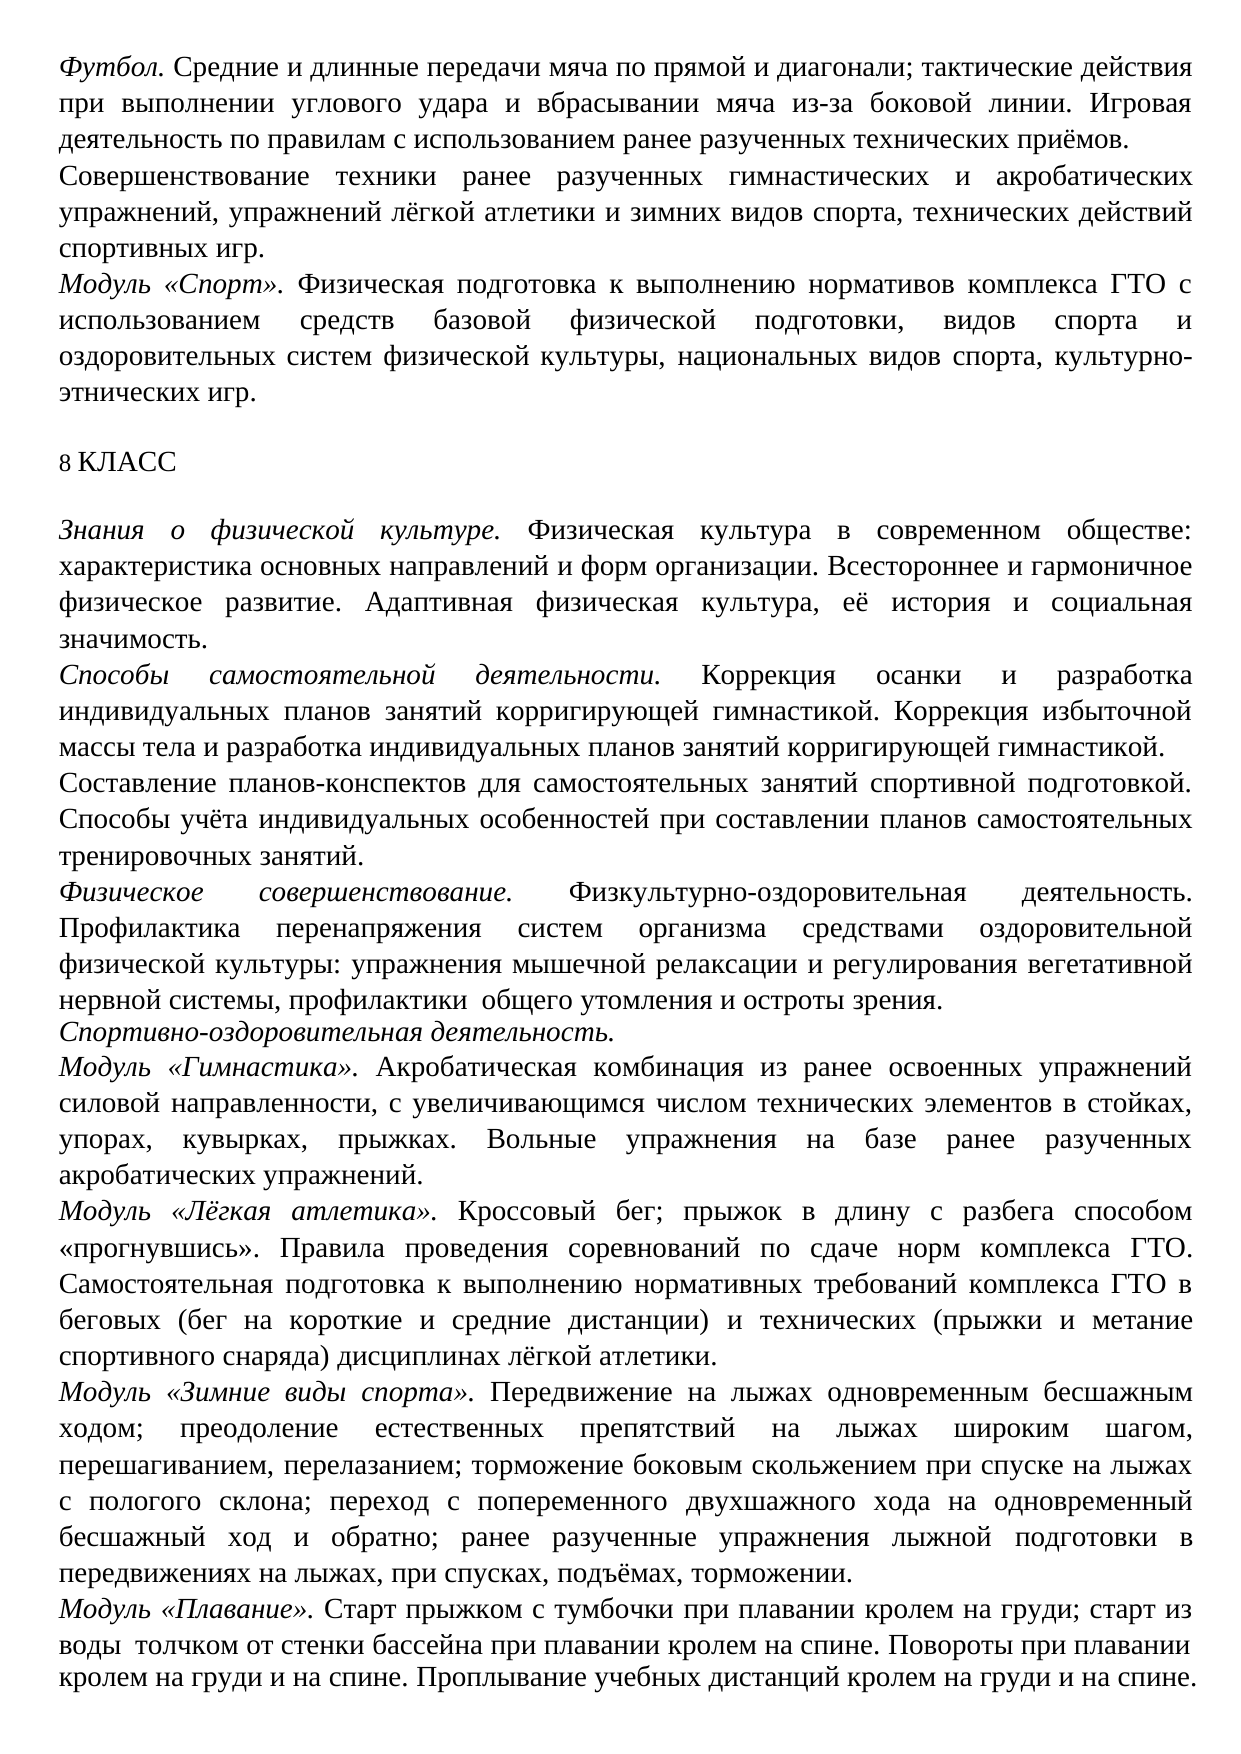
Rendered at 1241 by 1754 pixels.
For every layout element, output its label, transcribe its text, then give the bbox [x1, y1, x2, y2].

text кролем на груди и на спине. Проплывание учебных дистанций кролем на груди и на спине. [58, 1664, 1230, 1692]
text Составление планов-конспектов для самостоятельных занятий спортивной подготовкой. Способы учёта индивидуальных особенностей при составлении планов самостоятельных тренировочных занятий. [58, 765, 1193, 871]
text Спортивно-оздоровительная деятельность. [58, 1018, 1230, 1047]
list КЛАСС [58, 444, 1230, 478]
text Модуль «Плавание». Старт прыжком с тумбочки при плавании кролем на груди; старт из воды толчком от стенки бассейна при плавании кролем на спине. Повороты при плавании [58, 1591, 1192, 1661]
text Физическое совершенствование. Физкультурно-оздоровительная деятельность. Профилактика перенапряжения систем организма средствами оздоровительной физической культуры: упражнения мышечной релаксации и регулирования вегетативной нервной системы, профилактики общего утомления и остроты зрения. [58, 874, 1193, 1016]
text Модуль «Лёгкая атлетика». Кроссовый бег; прыжок в длину с разбега способом «прогнувшись». Правила проведения соревнований по сдаче норм комплекса ГТО. Самостоятельная подготовка к выполнению нормативных требований комплекса ГТО в беговых (бег на короткие и средние дистанции) и технических (прыжки и метание спортивного снаряда) дисциплинах лёгкой атлетики. [58, 1193, 1193, 1372]
text Футбол. Средние и длинные передачи мяча по прямой и диагонали; тактические действия при выполнении углового удара и вбрасывании мяча из-за боковой линии. Игровая деятельность по правилам с использованием ранее разученных технических приёмов. [58, 49, 1193, 155]
text Способы самостоятельной деятельности. Коррекция осанки и разработка индивидуальных планов занятий корригирующей гимнастикой. Коррекция избыточной массы тела и разработка индивидуальных планов занятий корригирующей гимнастикой. [58, 657, 1192, 763]
text Модуль «Спорт». Физическая подготовка к выполнению нормативов комплекса ГТО с использованием средств базовой физической подготовки, видов спорта и оздоровительных систем физической культуры, национальных видов спорта, культурно-этнических игр. [58, 266, 1193, 408]
text Знания о физической культуре. Физическая культура в современном обществе: характеристика основных направлений и форм организации. Всестороннее и гармоничное физическое развитие. Адаптивная физическая культура, её история и социальная значимость. [58, 512, 1192, 654]
text Модуль «Зимние виды спорта». Передвижение на лыжах одновременным бесшажным ходом; преодоление естественных препятствий на лыжах широким шагом, перешагиванием, перелазанием; торможение боковым скольжением при спуске на лыжах с пологого склона; переход с попеременного двухшажного хода на одновременный бесшажный ход и обратно; ранее разученные упражнения лыжной подготовки в передвижениях на лыжах, при спусках, подъёмах, торможении. [58, 1374, 1193, 1589]
text Совершенствование техники ранее разученных гимнастических и акробатических упражнений, упражнений лёгкой атлетики и зимних видов спорта, технических действий спортивных игр. [58, 158, 1193, 263]
text Модуль «Гимнастика». Акробатическая комбинация из ранее освоенных упражнений силовой направленности, с увеличивающимся числом технических элементов в стойках, упорах, кувырках, прыжках. Вольные упражнения на базе ранее разученных акробатических упражнений. [58, 1049, 1192, 1191]
